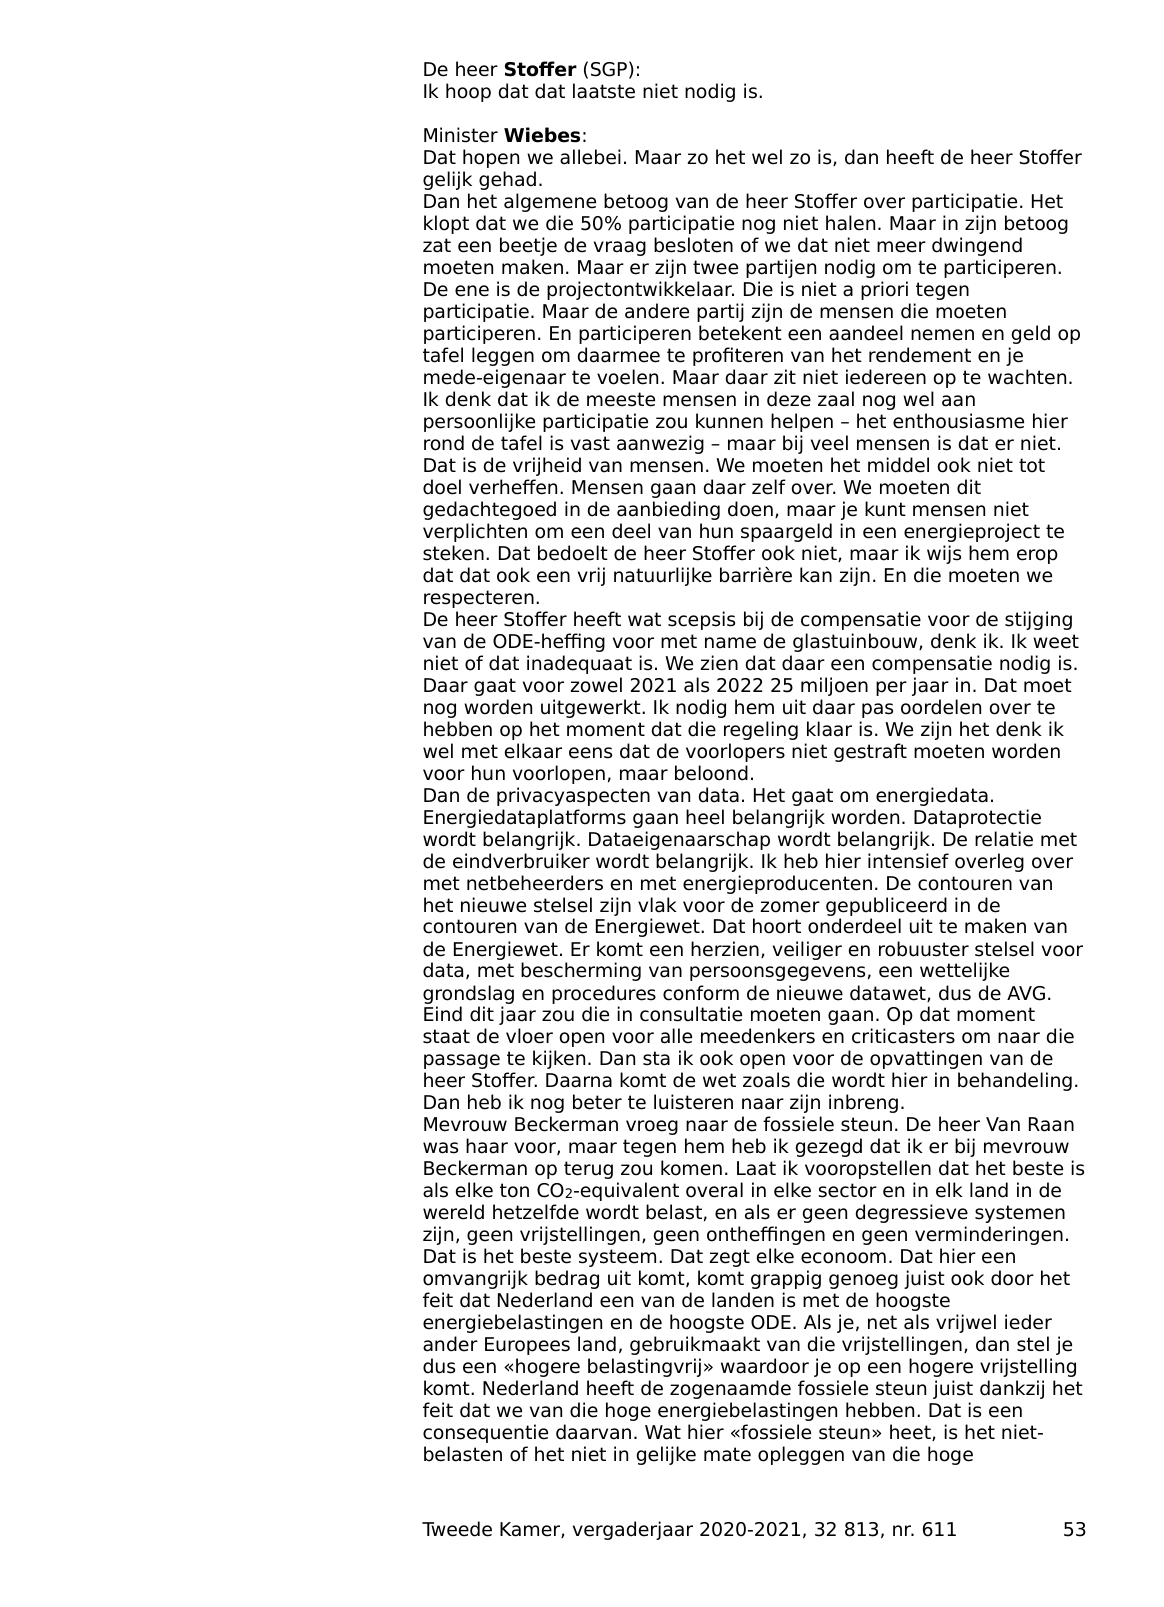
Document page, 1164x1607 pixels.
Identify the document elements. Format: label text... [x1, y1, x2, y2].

text Ik hoop dat dat laatste niet nodig is. [422, 81, 1087, 103]
text De heer Stoffer (SGP): [422, 59, 1087, 81]
text Dan de privacyaspecten van data. Het gaat om energiedata. Energiedataplatforms gaan heel belangrijk worden. Dataprotectie wordt belangrijk. Dataeigenaarschap wordt belangrijk. De relatie met de eindverbruiker wordt belangrijk. Ik heb hier intensief overleg over met netbeheerders en met energieproducenten. De contouren van het nieuwe stelsel zijn vlak voor de zomer gepubliceerd in de contouren van de Energiewet. Dat hoort onderdeel uit te maken van de Energiewet. Er komt een herzien, veiliger en robuuster stelsel voor data, met bescherming van persoonsgegevens, een wettelijke grondslag en procedures conform de nieuwe datawet, dus de AVG. Eind dit jaar zou die in consultatie moeten gaan. Op dat moment staat de vloer open voor alle meedenkers en criticasters om naar die passage te kijken. Dan sta ik ook open voor de opvattingen van de heer Stoffer. Daarna komt de wet zoals die wordt hier in behandeling. Dan heb ik nog beter te luisteren naar zijn inbreng. [422, 784, 1087, 1114]
text De heer Stoffer heeft wat scepsis bij de compensatie voor de stijging van de ODE-heffing voor met name de glastuinbouw, denk ik. Ik weet niet of dat inadequaat is. We zien dat daar een compensatie nodig is. Daar gaat voor zowel 2021 als 2022 25 miljoen per jaar in. Dat moet nog worden uitgewerkt. Ik nodig hem uit daar pas oordelen over te hebben op het moment dat die regeling klaar is. We zijn het denk ik wel met elkaar eens dat de voorlopers niet gestraft moeten worden voor hun voorlopen, maar beloond. [422, 609, 1087, 784]
text Dan het algemene betoog van de heer Stoffer over participatie. Het klopt dat we die 50% participatie nog niet halen. Maar in zijn betoog zat een beetje de vraag besloten of we dat niet meer dwingend moeten maken. Maar er zijn twee partijen nodig om te participeren. De ene is de projectontwikkelaar. Die is niet a priori tegen participatie. Maar de andere partij zijn de mensen die moeten participeren. En participeren betekent een aandeel nemen en geld op tafel leggen om daarmee te profiteren van het rendement en je mede-eigenaar te voelen. Maar daar zit niet iedereen op te wachten. Ik denk dat ik de meeste mensen in deze zaal nog wel aan persoonlijke participatie zou kunnen helpen – het enthousiasme hier rond de tafel is vast aanwezig – maar bij veel mensen is dat er niet. Dat is de vrijheid van mensen. We moeten het middel ook niet tot doel verheffen. Mensen gaan daar zelf over. We moeten dit gedachtegoed in de aanbieding doen, maar je kunt mensen niet verplichten om een deel van hun spaargeld in een energieproject te steken. Dat bedoelt de heer Stoffer ook niet, maar ik wijs hem erop dat dat ook een vrij natuurlijke barrière kan zijn. En die moeten we respecteren. [422, 191, 1087, 609]
text Mevrouw Beckerman vroeg naar de fossiele steun. De heer Van Raan was haar voor, maar tegen hem heb ik gezegd dat ik er bij mevrouw Beckerman op terug zou komen. Laat ik vooropstellen dat het beste is als elke ton CO2-equivalent overal in elke sector en in elk land in de wereld hetzelfde wordt belast, en als er geen degressieve systemen zijn, geen vrijstellingen, geen ontheffingen en geen verminderingen. Dat is het beste systeem. Dat zegt elke econoom. Dat hier een omvangrijk bedrag uit komt, komt grappig genoeg juist ook door het feit dat Nederland een van de landen is met de hoogste energiebelastingen en de hoogste ODE. Als je, net als vrijwel ieder ander Europees land, gebruikmaakt van die vrijstellingen, dan stel je dus een «hogere belastingvrij» waardoor je op een hogere vrijstelling komt. Nederland heeft de zogenaamde fossiele steun juist dankzij het feit dat we van die hoge energiebelastingen hebben. Dat is een consequentie daarvan. Wat hier «fossiele steun» heet, is het niet-belasten of het niet in gelijke mate opleggen van die hoge [422, 1114, 1087, 1466]
text Minister Wiebes: [422, 125, 1087, 147]
text Dat hopen we allebei. Maar zo het wel zo is, dan heeft de heer Stoffer gelijk gehad. [422, 147, 1087, 191]
